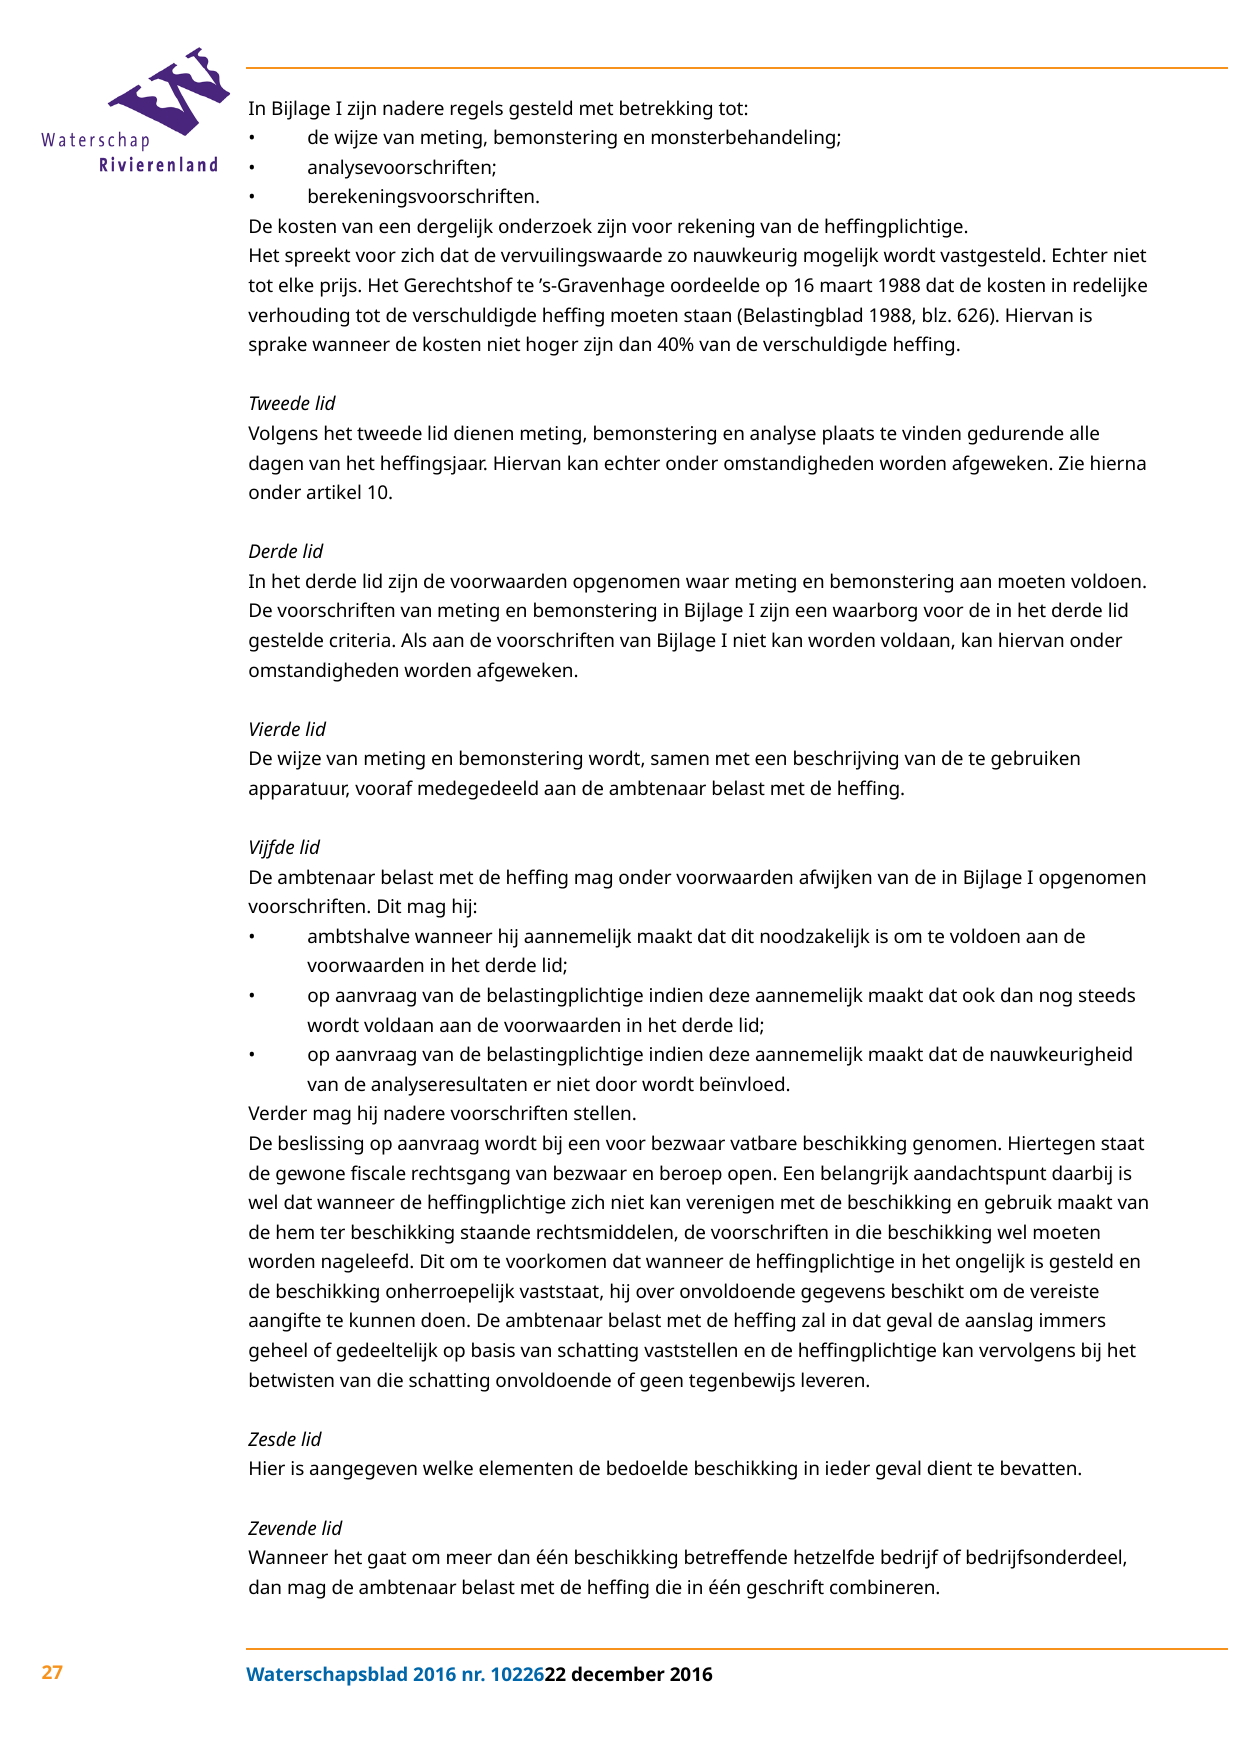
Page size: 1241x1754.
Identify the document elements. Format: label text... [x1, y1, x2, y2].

list op aanvraag van de belastingplichtige indien deze aannemelijk maakt dat de nauwkeurigheid van de analyseresultaten er niet door wordt beïnvloed. [248, 1041, 1152, 1097]
text In het derde lid zijn de voorwaarden opgenomen waar meting en bemonstering aan moeten voldoen. De voorschriften van meting en bemonstering in Bijlage I zijn een waarborg voor de in het derde lid gestelde criteria. Als aan de voorschriften van Bijlage I niet kan worden voldaan, kan hiervan onder omstandigheden worden afgeweken. [248, 568, 1152, 683]
text Zesde lid [248, 1426, 1152, 1452]
list de wijze van meting, bemonstering en monsterbehandeling; [248, 124, 1152, 150]
text Hier is aangegeven welke elementen de bedoelde beschikking in ieder geval dient te bevatten. [248, 1456, 1152, 1481]
text Volgens het tweede lid dienen meting, bemonstering en analyse plaats te vinden gedurende alle dagen van het heffingsjaar. Hiervan kan echter onder omstandigheden worden afgeweken. Zie hierna onder artikel 10. [248, 420, 1152, 505]
list berekeningsvoorschriften. [248, 183, 1152, 209]
list ambtshalve wanneer hij aannemelijk maakt dat dit noodzakelijk is om te voldoen aan de voorwaarden in het derde lid; [248, 923, 1152, 978]
text De wijze van meting en bemonstering wordt, samen met een beschrijving van de te gebruiken apparatuur, vooraf medegedeeld aan de ambtenaar belast met de heffing. [248, 746, 1152, 801]
text Wanneer het gaat om meer dan één beschikking betreffende hetzelfde bedrijf of bedrijfsonderdeel, dan mag de ambtenaar belast met de heffing die in één geschrift combineren. [248, 1544, 1152, 1600]
text In Bijlage I zijn nadere regels gesteld met betrekking tot: [248, 95, 1152, 121]
text Vijfde lid [248, 834, 1152, 860]
text Het spreekt voor zich dat de vervuilingswaarde zo nauwkeurig mogelijk wordt vastgesteld. Echter niet tot elke prijs. Het Gerechtshof te ’s-Gravenhage oordeelde op 16 maart 1988 dat de kosten in redelijke verhouding tot de verschuldigde heffing moeten staan (Belastingblad 1988, blz. 626). Hiervan is sprake wanneer de kosten niet hoger zijn dan 40% van de verschuldigde heffing. [248, 243, 1152, 357]
text Vierde lid [248, 716, 1152, 742]
picture [41, 47, 231, 172]
text Derde lid [248, 538, 1152, 564]
text De kosten van een dergelijk onderzoek zijn voor rekening van de heffingplichtige. [248, 213, 1152, 239]
text De ambtenaar belast met de heffing mag onder voorwaarden afwijken van de in Bijlage I opgenomen voorschriften. Dit mag hij: [248, 864, 1152, 919]
list analysevoorschriften; [248, 154, 1152, 180]
text Zevende lid [248, 1515, 1152, 1541]
text De beslissing op aanvraag wordt bij een voor bezwaar vatbare beschikking genomen. Hiertegen staat de gewone fiscale rechtsgang van bezwaar en beroep open. Een belangrijk aandachtspunt daarbij is wel dat wanneer de heffingplichtige zich niet kan verenigen met de beschikking en gebruik maakt van de hem ter beschikking staande rechtsmiddelen, de voorschriften in die beschikking wel moeten worden nageleefd. Dit om te voorkomen dat wanneer de heffingplichtige in het ongelijk is gesteld en de beschikking onherroepelijk vaststaat, hij over onvoldoende gegevens beschikt om de vereiste aangifte te kunnen doen. De ambtenaar belast met de heffing zal in dat geval de aanslag immers geheel of gedeeltelijk op basis van schatting vaststellen en de heffingplichtige kan vervolgens bij het betwisten van die schatting onvoldoende of geen tegenbewijs leveren. [248, 1130, 1152, 1393]
text Verder mag hij nadere voorschriften stellen. [248, 1101, 1152, 1126]
text Tweede lid [248, 391, 1152, 416]
list op aanvraag van de belastingplichtige indien deze aannemelijk maakt dat ook dan nog steeds wordt voldaan aan de voorwaarden in het derde lid; [248, 982, 1152, 1038]
